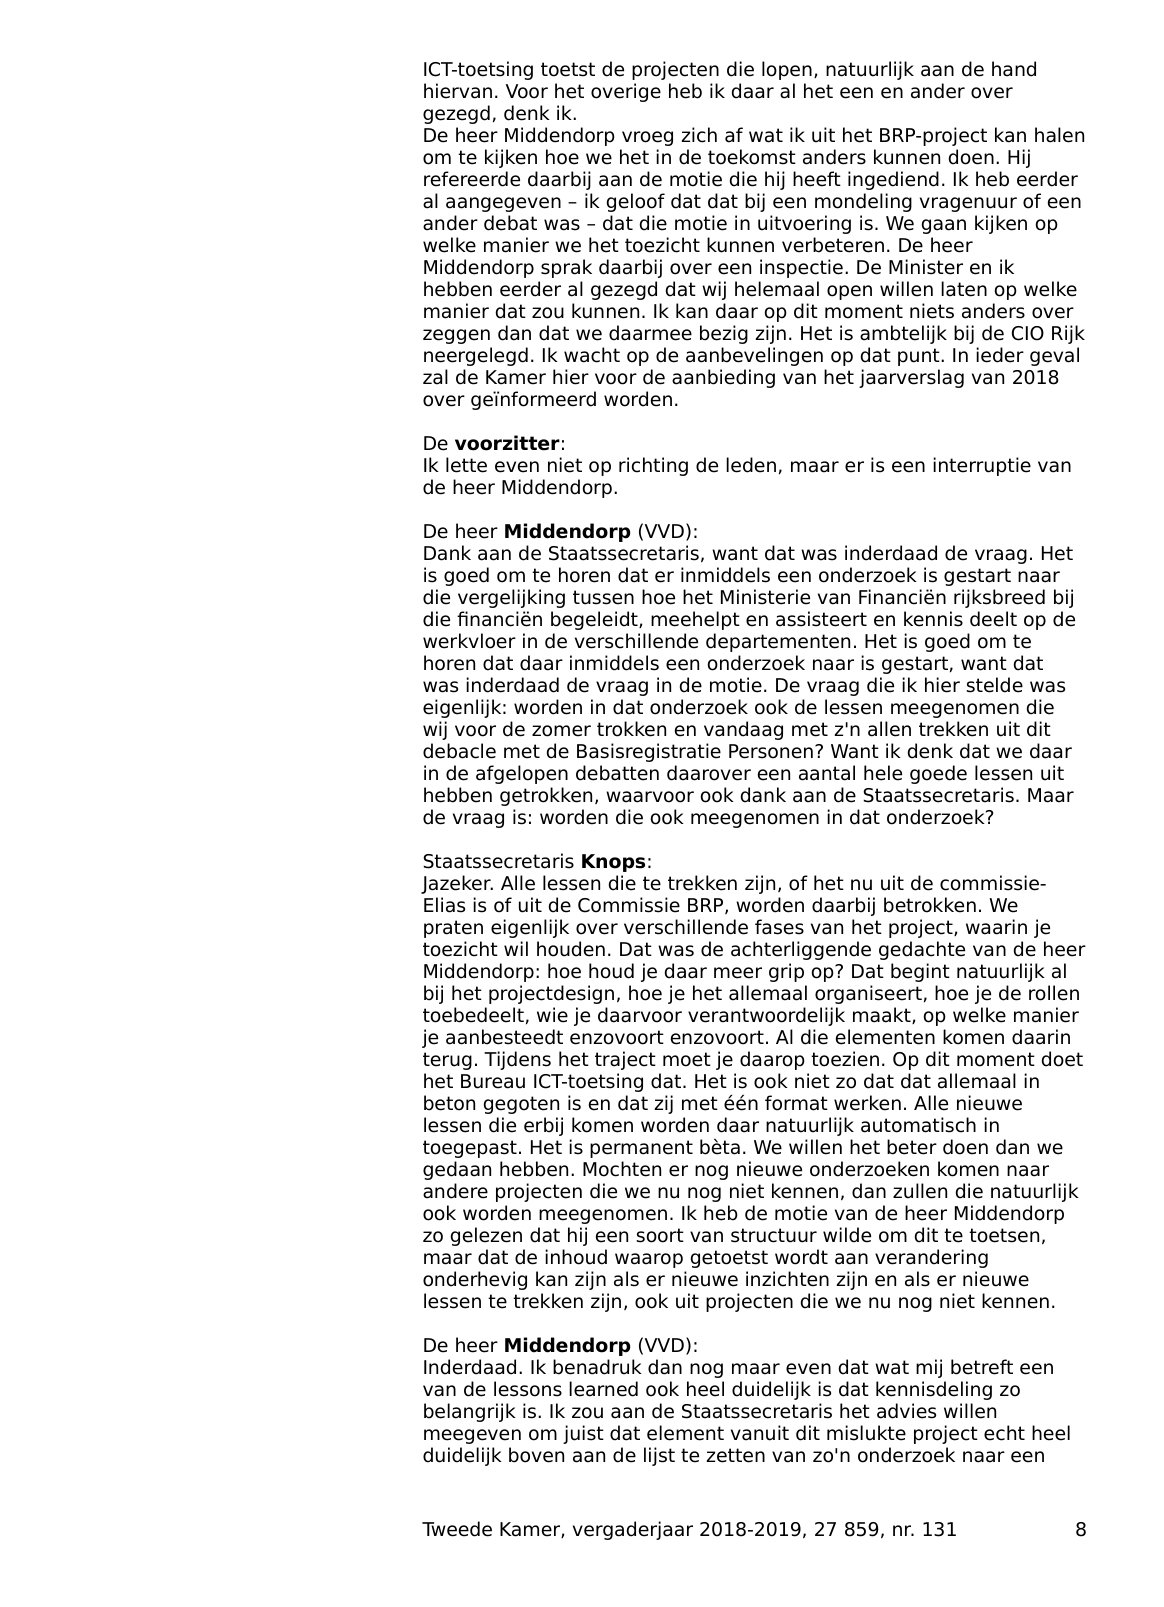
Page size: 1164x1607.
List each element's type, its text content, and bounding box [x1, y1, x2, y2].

text De heer Middendorp (VVD): [422, 1335, 1087, 1357]
text Dank aan de Staatssecretaris, want dat was inderdaad de vraag. Het is goed om te horen dat er inmiddels een onderzoek is gestart naar die vergelijking tussen hoe het Ministerie van Financiën rijksbreed bij die financiën begeleidt, meehelpt en assisteert en kennis deelt op de werkvloer in de verschillende departementen. Het is goed om te horen dat daar inmiddels een onderzoek naar is gestart, want dat was inderdaad de vraag in de motie. De vraag die ik hier stelde was eigenlijk: worden in dat onderzoek ook de lessen meegenomen die wij voor de zomer trokken en vandaag met z'n allen trekken uit dit debacle met de Basisregistratie Personen? Want ik denk dat we daar in de afgelopen debatten daarover een aantal hele goede lessen uit hebben getrokken, waarvoor ook dank aan de Staatssecretaris. Maar de vraag is: worden die ook meegenomen in dat onderzoek? [422, 543, 1087, 829]
text De heer Middendorp vroeg zich af wat ik uit het BRP-project kan halen om te kijken hoe we het in de toekomst anders kunnen doen. Hij refereerde daarbij aan de motie die hij heeft ingediend. Ik heb eerder al aangegeven – ik geloof dat dat bij een mondeling vragenuur of een ander debat was – dat die motie in uitvoering is. We gaan kijken op welke manier we het toezicht kunnen verbeteren. De heer Middendorp sprak daarbij over een inspectie. De Minister en ik hebben eerder al gezegd dat wij helemaal open willen laten op welke manier dat zou kunnen. Ik kan daar op dit moment niets anders over zeggen dan dat we daarmee bezig zijn. Het is ambtelijk bij de CIO Rijk neergelegd. Ik wacht op de aanbevelingen op dat punt. In ieder geval zal de Kamer hier voor de aanbieding van het jaarverslag van 2018 over geïnformeerd worden. [422, 125, 1087, 411]
text Jazeker. Alle lessen die te trekken zijn, of het nu uit de commissie-Elias is of uit de Commissie BRP, worden daarbij betrokken. We praten eigenlijk over verschillende fases van het project, waarin je toezicht wil houden. Dat was de achterliggende gedachte van de heer Middendorp: hoe houd je daar meer grip op? Dat begint natuurlijk al bij het projectdesign, hoe je het allemaal organiseert, hoe je de rollen toebedeelt, wie je daarvoor verantwoordelijk maakt, op welke manier je aanbesteedt enzovoort enzovoort. Al die elementen komen daarin terug. Tijdens het traject moet je daarop toezien. Op dit moment doet het Bureau ICT-toetsing dat. Het is ook niet zo dat dat allemaal in beton gegoten is en dat zij met één format werken. Alle nieuwe lessen die erbij komen worden daar natuurlijk automatisch in toegepast. Het is permanent bèta. We willen het beter doen dan we gedaan hebben. Mochten er nog nieuwe onderzoeken komen naar andere projecten die we nu nog niet kennen, dan zullen die natuurlijk ook worden meegenomen. Ik heb de motie van de heer Middendorp zo gelezen dat hij een soort van structuur wilde om dit te toetsen, maar dat de inhoud waarop getoetst wordt aan verandering onderhevig kan zijn als er nieuwe inzichten zijn en als er nieuwe lessen te trekken zijn, ook uit projecten die we nu nog niet kennen. [422, 873, 1087, 1312]
text Inderdaad. Ik benadruk dan nog maar even dat wat mij betreft een van de lessons learned ook heel duidelijk is dat kennisdeling zo belangrijk is. Ik zou aan de Staatssecretaris het advies willen meegeven om juist dat element vanuit dit mislukte project echt heel duidelijk boven aan de lijst te zetten van zo'n onderzoek naar een [422, 1357, 1087, 1467]
text De voorzitter: [422, 433, 1087, 455]
text Ik lette even niet op richting de leden, maar er is een interruptie van de heer Middendorp. [422, 455, 1087, 499]
text Staatssecretaris Knops: [422, 851, 1087, 873]
text De heer Middendorp (VVD): [422, 521, 1087, 543]
text ICT-toetsing toetst de projecten die lopen, natuurlijk aan de hand hiervan. Voor het overige heb ik daar al het een en ander over gezegd, denk ik. [422, 59, 1087, 125]
